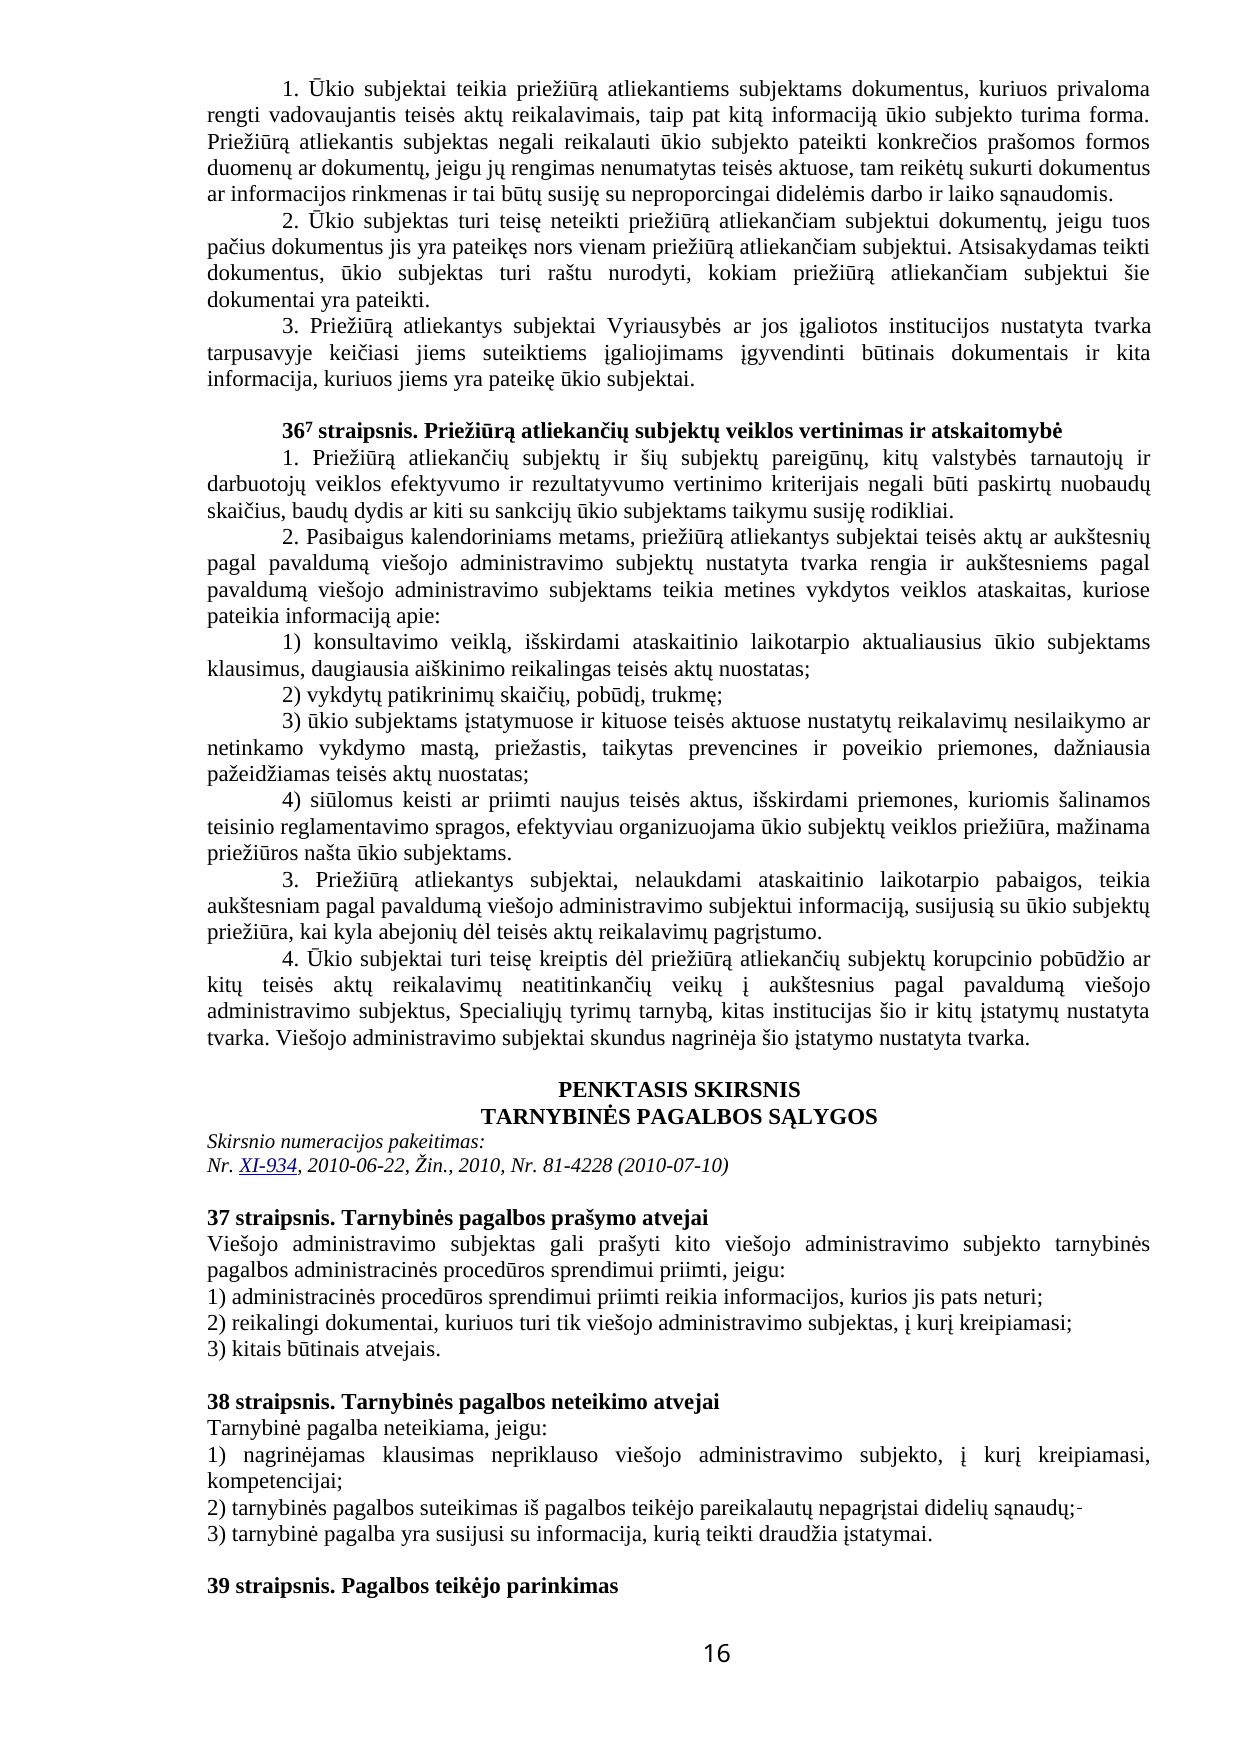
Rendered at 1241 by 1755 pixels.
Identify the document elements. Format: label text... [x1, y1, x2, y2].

text 2. Ūkio subjektas turi teisę neteikti priežiūrą atliekančiam subjektui dokumentų, jeigu tuos pačius dokumentus jis yra pateikęs nors vienam priežiūrą atliekančiam subjektui. Atsisakydamas teikti dokumentus, ūkio subjektas turi raštu nurodyti, kokiam priežiūrą atliekančiam subjektui šie dokumentai yra pateikti. [207, 207, 1152, 312]
text 367 straipsnis. Priežiūrą atliekančių subjektų veiklos vertinimas ir atskaitomybė [282, 418, 1152, 444]
text 1) administracinės procedūros sprendimui priimti reikia informacijos, kurios jis pats neturi; [207, 1283, 1152, 1309]
text Nr. XI-934, 2010-06-22, Žin., 2010, Nr. 81-4228 (2010-07-10) [207, 1153, 1152, 1177]
text Tarnybinė pagalba neteikiama, jeigu: [207, 1414, 1152, 1441]
text 4) siūlomus keisti ar priimti naujus teisės aktus, išskirdami priemones, kuriomis šalinamos teisinio reglamentavimo spragos, efektyviau organizuojama ūkio subjektų veiklos priežiūra, mažinama priežiūros našta ūkio subjektams. [207, 787, 1152, 866]
text PENKTASIS SKIRSNIS [207, 1076, 1152, 1103]
text Viešojo administravimo subjektas gali prašyti kito viešojo administravimo subjekto tarnybinės pagalbos administracinės procedūros sprendimui priimti, jeigu: [207, 1230, 1152, 1283]
text 1. Priežiūrą atliekančių subjektų ir šių subjektų pareigūnų, kitų valstybės tarnautojų ir darbuotojų veiklos efektyvumo ir rezultatyvumo vertinimo kriterijais negali būti paskirtų nuobaudų skaičius, baudų dydis ar kiti su sankcijų ūkio subjektams taikymu susiję rodikliai. [207, 444, 1152, 523]
text 3. Priežiūrą atliekantys subjektai Vyriausybės ar jos įgaliotos institucijos nustatyta tvarka tarpusavyje keičiasi jiems suteiktiems įgaliojimams įgyvendinti būtinais dokumentais ir kita informacija, kuriuos jiems yra pateikę ūkio subjektai. [207, 312, 1152, 391]
text 37 straipsnis. Tarnybinės pagalbos prašymo atvejai [207, 1204, 1152, 1230]
text 2) vykdytų patikrinimų skaičių, pobūdį, trukmę; [207, 681, 1152, 707]
text 1) konsultavimo veiklą, išskirdami ataskaitinio laikotarpio aktualiausius ūkio subjektams klausimus, daugiausia aiškinimo reikalingas teisės aktų nuostatas; [207, 628, 1152, 681]
text 1. Ūkio subjektai teikia priežiūrą atliekantiems subjektams dokumentus, kuriuos privaloma rengti vadovaujantis teisės aktų reikalavimais, taip pat kitą informaciją ūkio subjekto turima forma. Priežiūrą atliekantis subjektas negali reikalauti ūkio subjekto pateikti konkrečios prašomos formos duomenų ar dokumentų, jeigu jų rengimas nenumatytas teisės aktuose, tam reikėtų sukurti dokumentus ar informacijos rinkmenas ir tai būtų susiję su neproporcingai didelėmis darbo ir laiko sąnaudomis. [207, 75, 1152, 207]
text 2) reikalingi dokumentai, kuriuos turi tik viešojo administravimo subjektas, į kurį kreipiamasi; [207, 1309, 1152, 1335]
text 38 straipsnis. Tarnybinės pagalbos neteikimo atvejai [207, 1388, 1152, 1414]
text TARNYBINĖS PAGALBOS SĄLYGOS [207, 1103, 1152, 1129]
text 2. Pasibaigus kalendoriniams metams, priežiūrą atliekantys subjektai teisės aktų ar aukštesnių pagal pavaldumą viešojo administravimo subjektų nustatyta tvarka rengia ir aukštesniems pagal pavaldumą viešojo administravimo subjektams teikia metines vykdytos veiklos ataskaitas, kuriose pateikia informaciją apie: [207, 523, 1152, 628]
text 3) tarnybinė pagalba yra susijusi su informacija, kurią teikti draudžia įstatymai. [207, 1520, 1152, 1546]
text 2) tarnybinės pagalbos suteikimas iš pagalbos teikėjo pareikalautų nepagrįstai didelių sąnaudų; [207, 1493, 1152, 1520]
text 3) kitais būtinais atvejais. [207, 1335, 1152, 1362]
text 4. Ūkio subjektai turi teisę kreiptis dėl priežiūrą atliekančių subjektų korupcinio pobūdžio ar kitų teisės aktų reikalavimų neatitinkančių veikų į aukštesnius pagal pavaldumą viešojo administravimo subjektus, Specialiųjų tyrimų tarnybą, kitas institucijas šio ir kitų įstatymų nustatyta tvarka. Viešojo administravimo subjektai skundus nagrinėja šio įstatymo nustatyta tvarka. [207, 945, 1152, 1050]
text Skirsnio numeracijos pakeitimas: [207, 1129, 1152, 1153]
text 3) ūkio subjektams įstatymuose ir kituose teisės aktuose nustatytų reikalavimų nesilaikymo ar netinkamo vykdymo mastą, priežastis, taikytas prevencines ir poveikio priemones, dažniausia pažeidžiamas teisės aktų nuostatas; [207, 707, 1152, 787]
text 39 straipsnis. Pagalbos teikėjo parinkimas [207, 1573, 1152, 1599]
text 3. Priežiūrą atliekantys subjektai, nelaukdami ataskaitinio laikotarpio pabaigos, teikia aukštesniam pagal pavaldumą viešojo administravimo subjektui informaciją, susijusią su ūkio subjektų priežiūra, kai kyla abejonių dėl teisės aktų reikalavimų pagrįstumo. [207, 866, 1152, 945]
text 1) nagrinėjamas klausimas nepriklauso viešojo administravimo subjekto, į kurį kreipiamasi, kompetencijai; [207, 1441, 1152, 1493]
